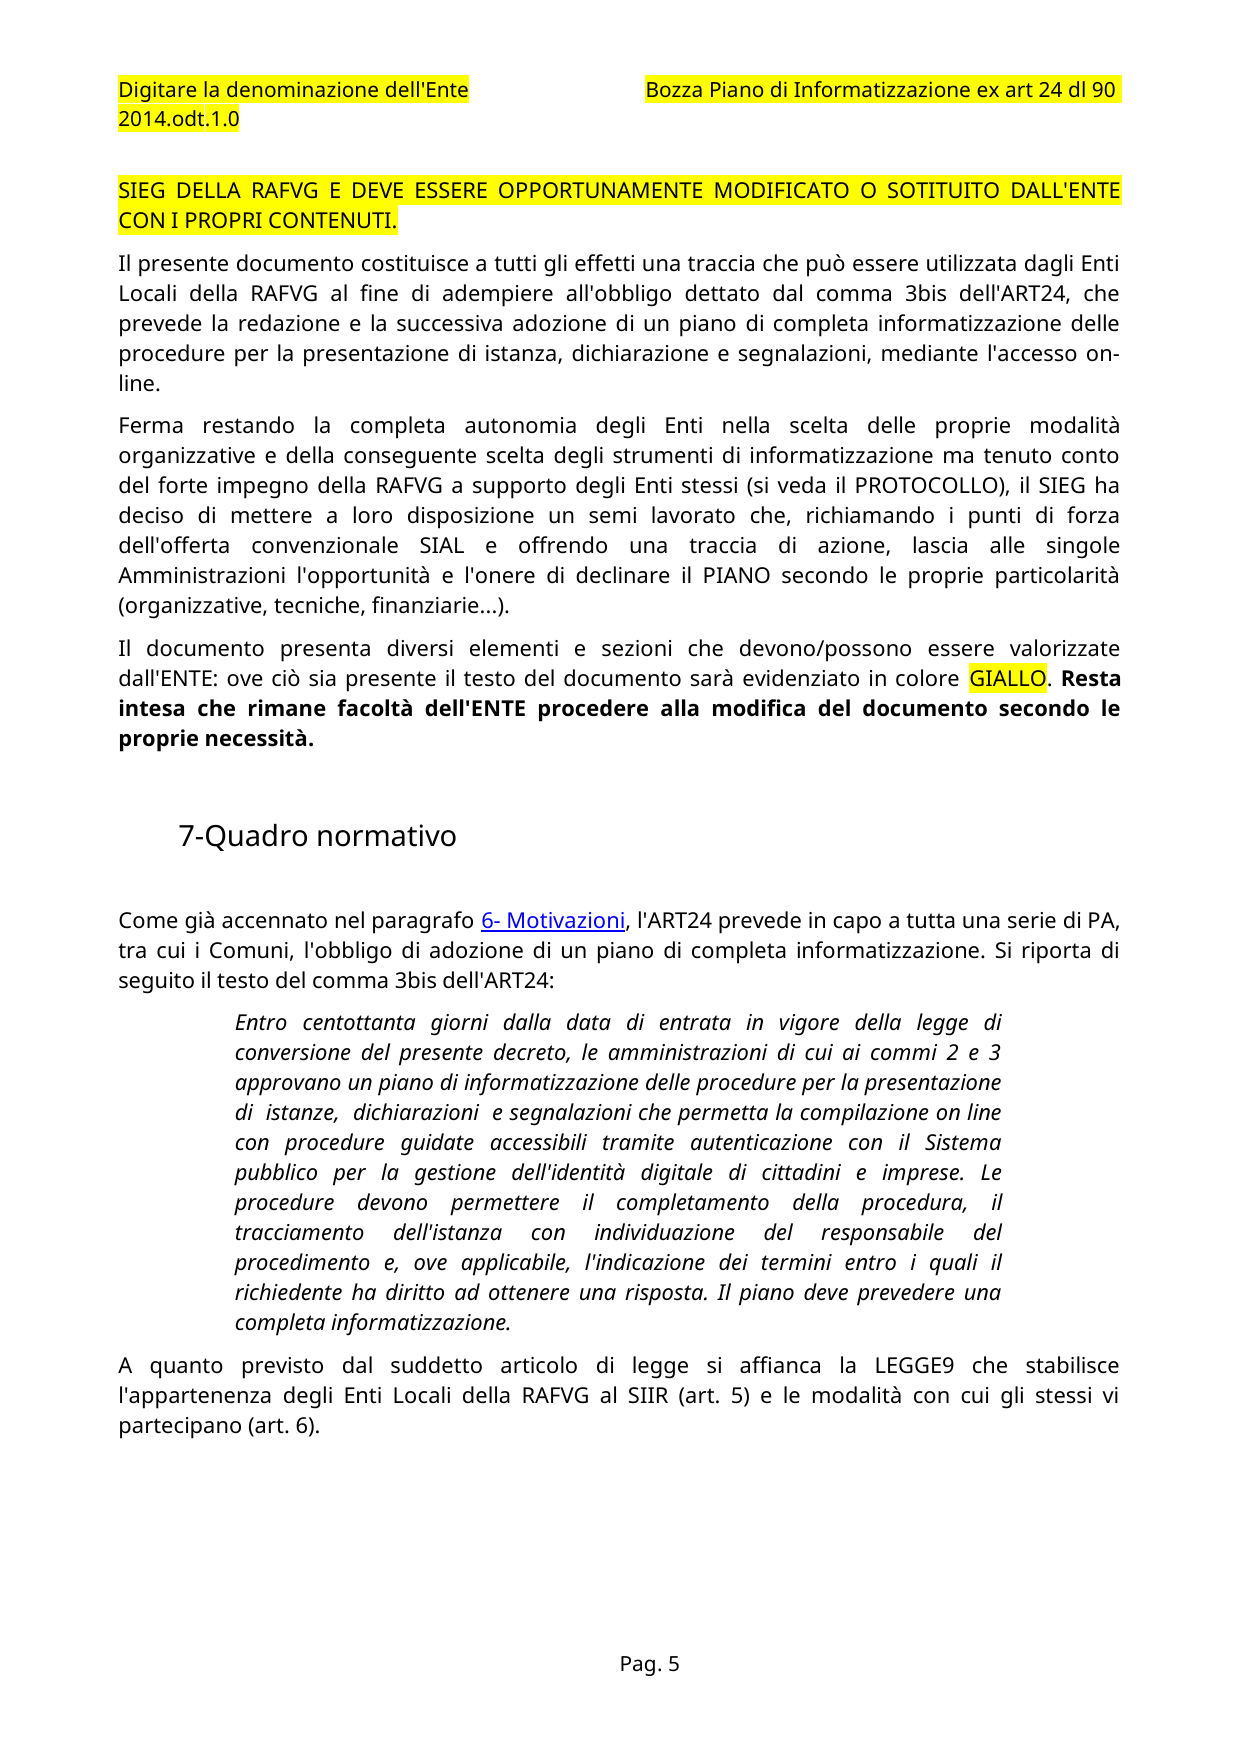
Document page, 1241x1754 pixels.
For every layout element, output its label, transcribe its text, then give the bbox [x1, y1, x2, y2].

text Entro centottanta giorni dalla data di entrata in vigore della legge di conversione del presente decreto, le amministrazioni di cui ai commi 2 e 3 approvano un piano di informatizzazione delle procedure per la presentazione di istanze, dichiarazioni e segnalazioni che permetta la compilazione on line con procedure guidate accessibili tramite autenticazione con il Sistema pubblico per la gestione dell'identità digitale di cittadini e imprese. Le procedure devono permettere il completamento della procedura, il tracciamento dell'istanza con individuazione del responsabile del procedimento e, ove applicabile, l'indicazione dei termini entro i quali il richiedente ha diritto ad ottenere una risposta. Il piano deve prevedere una completa informatizzazione. [234, 1007, 1006, 1337]
text Il documento presenta diversi elementi e sezioni che devono/possono essere valorizzate dall'ENTE: ove ciò sia presente il testo del documento sarà evidenziato in colore GIALLO. Resta intesa che rimane facoltà dell'ENTE procedere alla modifica del documento secondo le proprie necessità. [118, 633, 1122, 753]
text A quanto previsto dal suddetto articolo di legge si affianca la LEGGE9 che stabilisce l'appartenenza degli Enti Locali della RAFVG al SIIR (art. 5) e le modalità con cui gli stessi vi partecipano (art. 6). [118, 1350, 1122, 1440]
text Il presente documento costituisce a tutti gli effetti una traccia che può essere utilizzata dagli Enti Locali della RAFVG al fine di adempiere all'obbligo dettato dal comma 3bis dell'ART24, che prevede la redazione e la successiva adozione di un piano di completa informatizzazione delle procedure per la presentazione di istanza, dichiarazione e segnalazioni, mediante l'accesso on-line. [118, 248, 1122, 398]
text SIEG DELLA RAFVG E DEVE ESSERE OPPORTUNAMENTE MODIFICATO O SOTITUITO DALL'ENTE CON I PROPRI CONTENUTI. [118, 175, 1122, 235]
text Come già accennato nel paragrafo 6- Motivazioni, l'ART24 prevede in capo a tutta una serie di PA, tra cui i Comuni, l'obbligo di adozione di un piano di completa informatizzazione. Si riporta di seguito il testo del comma 3bis dell'ART24: [118, 905, 1122, 995]
subtitle Quadro normativo [178, 815, 1122, 855]
text Ferma restando la completa autonomia degli Enti nella scelta delle proprie modalità organizzative e della conseguente scelta degli strumenti di informatizzazione ma tenuto conto del forte impegno della RAFVG a supporto degli Enti stessi (si veda il PROTOCOLLO), il SIEG ha deciso di mettere a loro disposizione un semi lavorato che, richiamando i punti di forza dell'offerta convenzionale SIAL e offrendo una traccia di azione, lascia alle singole Amministrazioni l'opportunità e l'onere di declinare il PIANO secondo le proprie particolarità (organizzative, tecniche, finanziarie...). [118, 410, 1122, 620]
